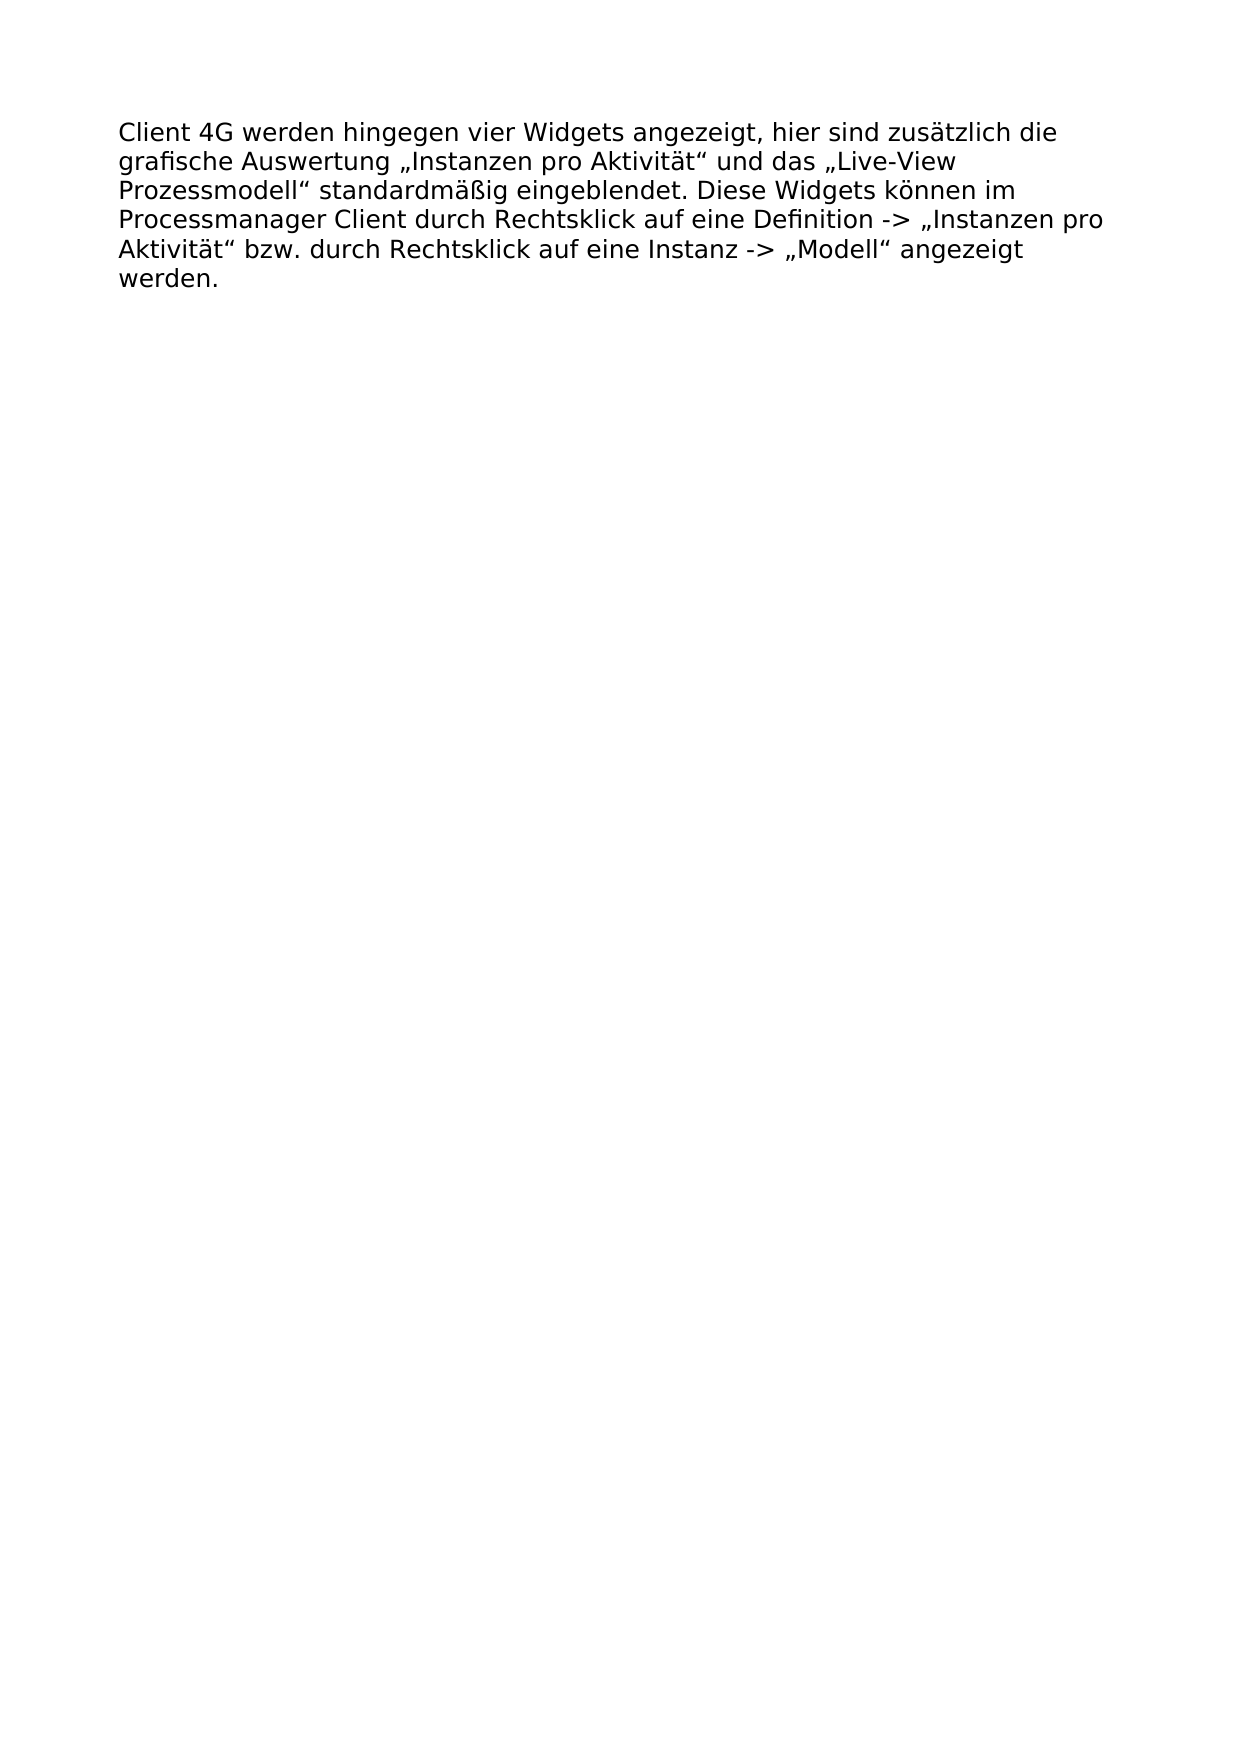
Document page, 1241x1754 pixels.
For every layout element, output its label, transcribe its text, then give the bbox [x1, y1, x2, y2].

text Client 4G werden hingegen vier Widgets angezeigt, hier sind zusätzlich die grafische Auswertung „Instanzen pro Aktivität“ und das „Live-View Prozessmodell“ standardmäßig eingeblendet. Diese Widgets können im Processmanager Client durch Rechtsklick auf eine Definition -> „Instanzen pro Aktivität“ bzw. durch Rechtsklick auf eine Instanz -> „Modell“ angezeigt werden. [118, 118, 1122, 293]
